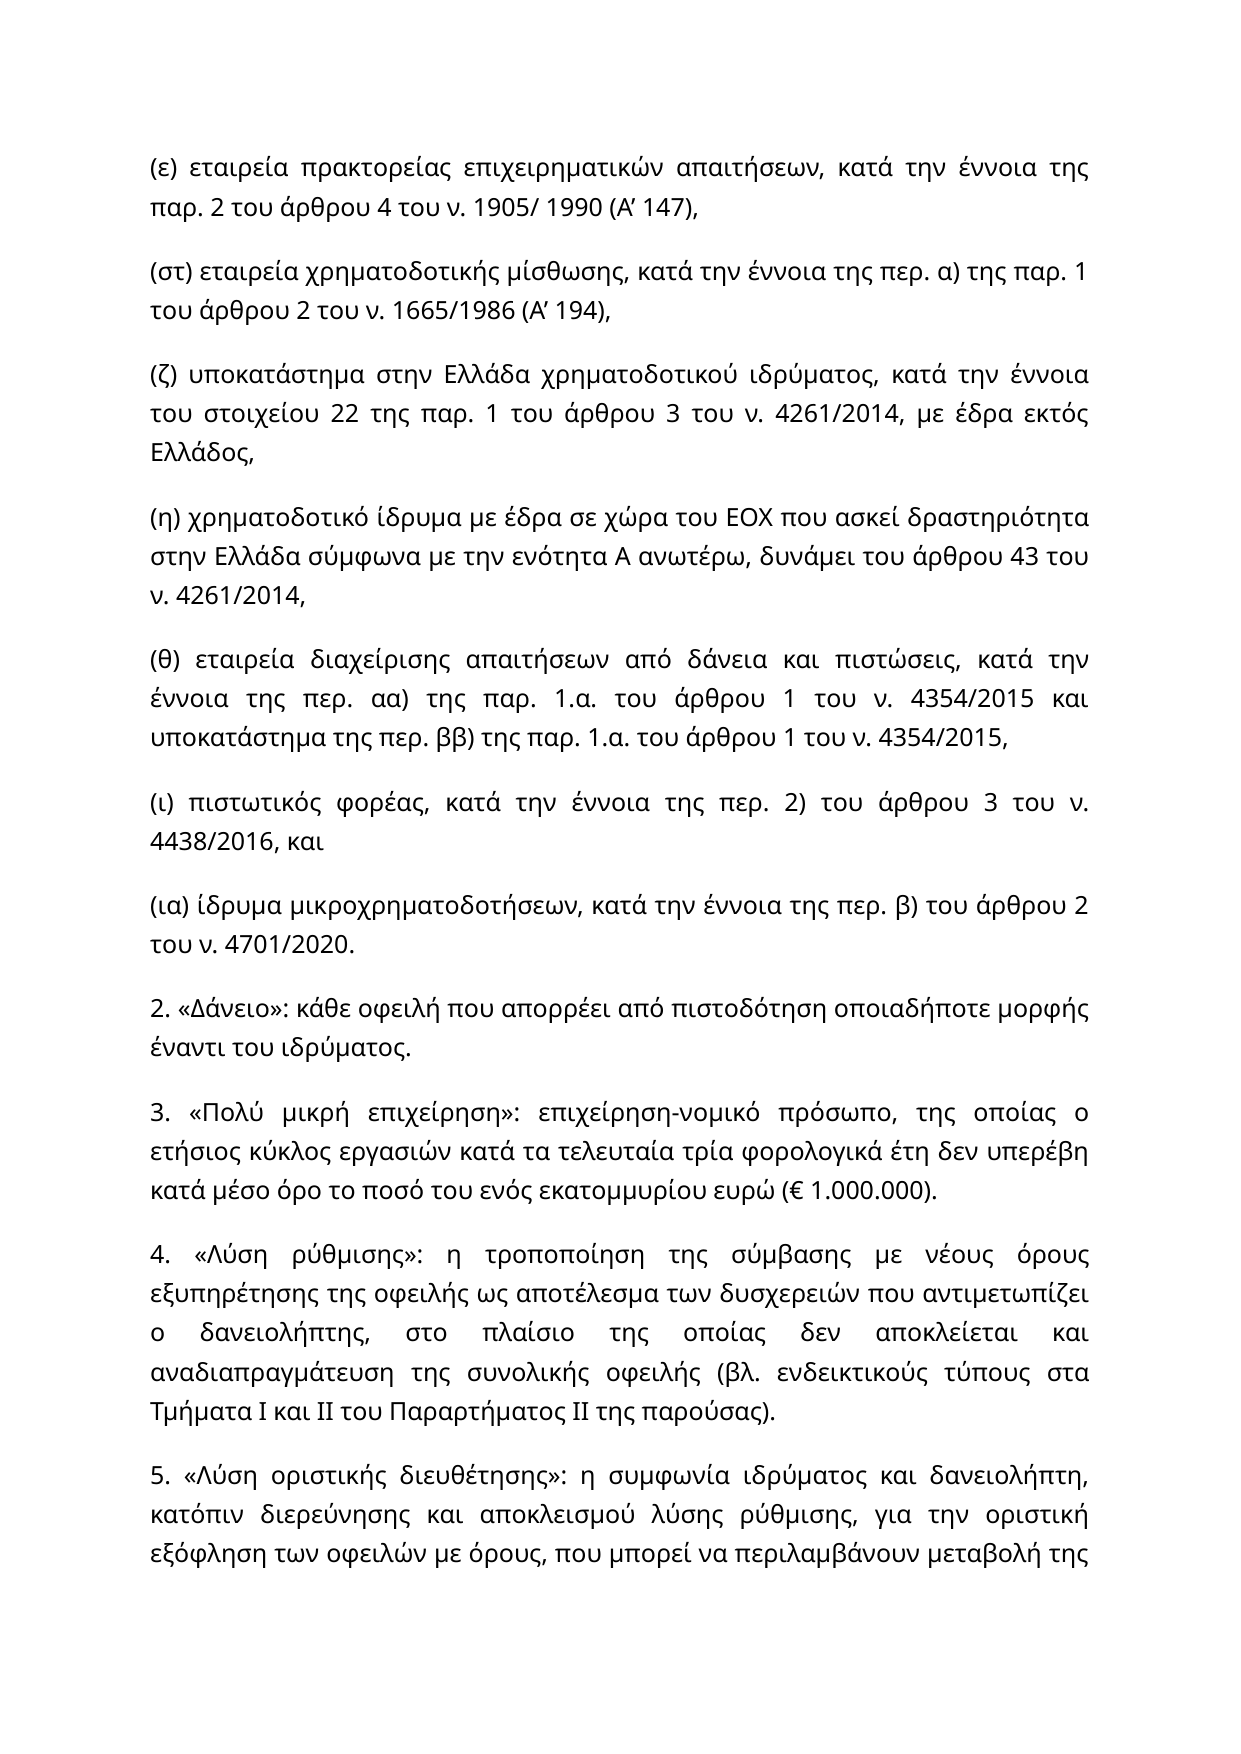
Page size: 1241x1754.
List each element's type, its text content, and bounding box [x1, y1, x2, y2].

text (ε) εταιρεία πρακτορείας επιχειρηματικών απαιτήσεων, κατά την έννοια της παρ. 2 του άρθρου 4 του ν. 1905/ 1990 (Α’ 147), [150, 150, 1090, 223]
text 4. «Λύση ρύθμισης»: η τροποποίηση της σύμβασης με νέους όρους εξυπηρέτησης της οφειλής ως αποτέλεσμα των δυσχερειών που αντιμετωπίζει ο δανειολήπτης, στο πλαίσιο της οποίας δεν αποκλείεται και αναδιαπραγμάτευση της συνολικής οφειλής (βλ. ενδεικτικούς τύπους στα Τμήματα Ι και ΙΙ του Παραρτήματος ΙΙ της παρούσας). [150, 1237, 1090, 1427]
text (η) χρηματοδοτικό ίδρυμα με έδρα σε χώρα του ΕΟΧ που ασκεί δραστηριότητα στην Ελλάδα σύμφωνα με την ενότητα Α ανωτέρω, δυνάμει του άρθρου 43 του ν. 4261/2014, [150, 499, 1090, 612]
text 2. «Δάνειο»: κάθε οφειλή που απορρέει από πιστοδότηση οποιαδήποτε μορφής έναντι του ιδρύματος. [150, 991, 1090, 1064]
text 3. «Πολύ μικρή επιχείρηση»: επιχείρηση-νομικό πρόσωπο, της οποίας ο ετήσιος κύκλος εργασιών κατά τα τελευταία τρία φορολογικά έτη δεν υπερέβη κατά μέσο όρο το ποσό του ενός εκατομμυρίου ευρώ (€ 1.000.000). [150, 1094, 1090, 1207]
text (στ) εταιρεία χρηματοδοτικής μίσθωσης, κατά την έννοια της περ. α) της παρ. 1 του άρθρου 2 του ν. 1665/1986 (Α’ 194), [150, 253, 1090, 327]
text (ια) ίδρυμα μικροχρηματοδοτήσεων, κατά την έννοια της περ. β) του άρθρου 2 του ν. 4701/2020. [150, 887, 1090, 961]
text (ζ) υποκατάστημα στην Ελλάδα χρηματοδοτικού ιδρύματος, κατά την έννοια του στοιχείου 22 της παρ. 1 του άρθρου 3 του ν. 4261/2014, με έδρα εκτός Ελλάδος, [150, 357, 1090, 469]
text 5. «Λύση οριστικής διευθέτησης»: η συμφωνία ιδρύματος και δανειολήπτη, κατόπιν διερεύνησης και αποκλεισμού λύσης ρύθμισης, για την οριστική εξόφληση των οφειλών με όρους, που μπορεί να περιλαμβάνουν μεταβολή της [150, 1457, 1090, 1570]
text (θ) εταιρεία διαχείρισης απαιτήσεων από δάνεια και πιστώσεις, κατά την έννοια της περ. αα) της παρ. 1.α. του άρθρου 1 του ν. 4354/2015 και υποκατάστημα της περ. ββ) της παρ. 1.α. του άρθρου 1 του ν. 4354/2015, [150, 642, 1090, 754]
text (ι) πιστωτικός φορέας, κατά την έννοια της περ. 2) του άρθρου 3 του ν. 4438/2016, και [150, 784, 1090, 857]
